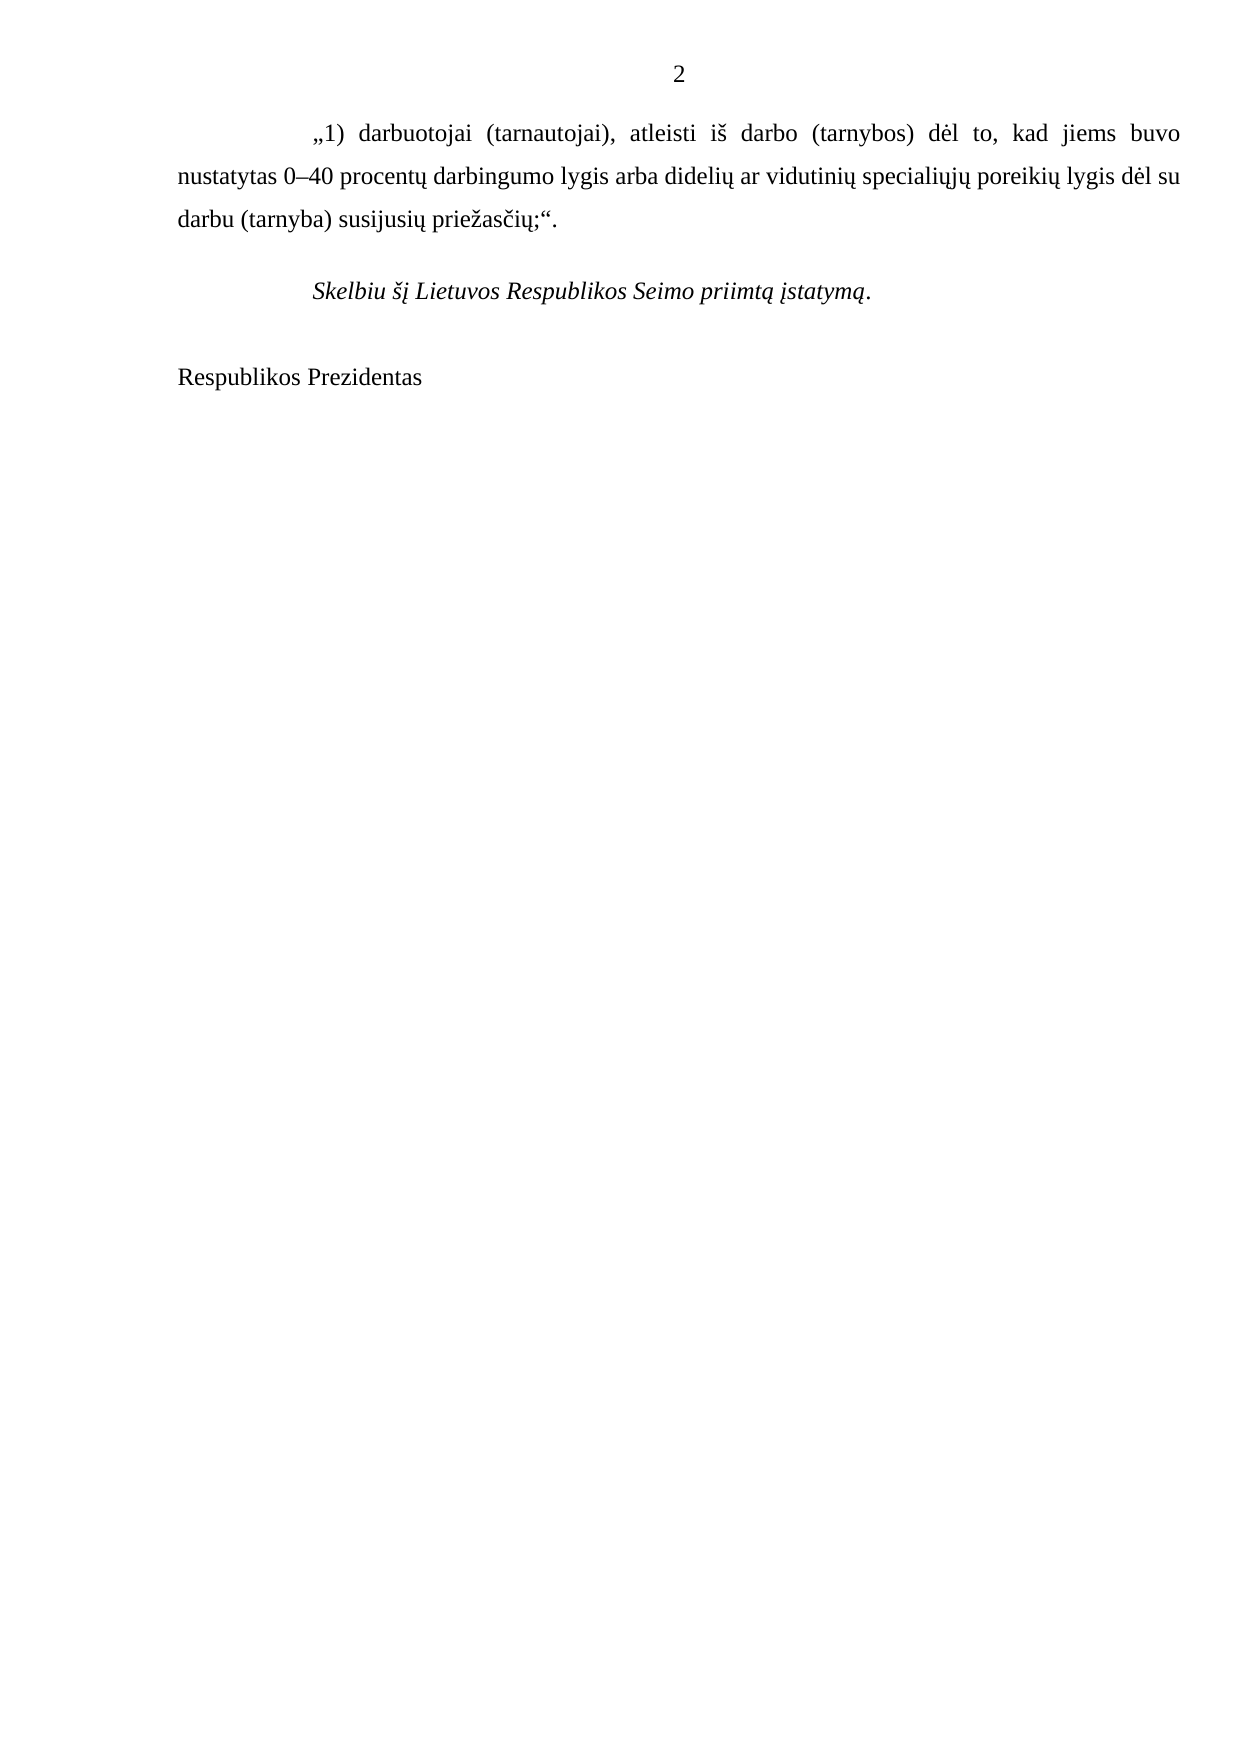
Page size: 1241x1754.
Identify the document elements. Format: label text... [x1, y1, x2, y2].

text „1) darbuotojai (tarnautojai), atleisti iš darbo (tarnybos) dėl to, kad jiems buvo nustatytas 0–40 procentų darbingumo lygis arba didelių ar vidutinių specialiųjų poreikių lygis dėl su darbu (tarnyba) susijusių priežasčių;“. [177, 118, 1181, 233]
text Skelbiu šį Lietuvos Respublikos Seimo priimtą įstatymą. [177, 276, 1181, 305]
text Respublikos Prezidentas [177, 362, 1181, 391]
